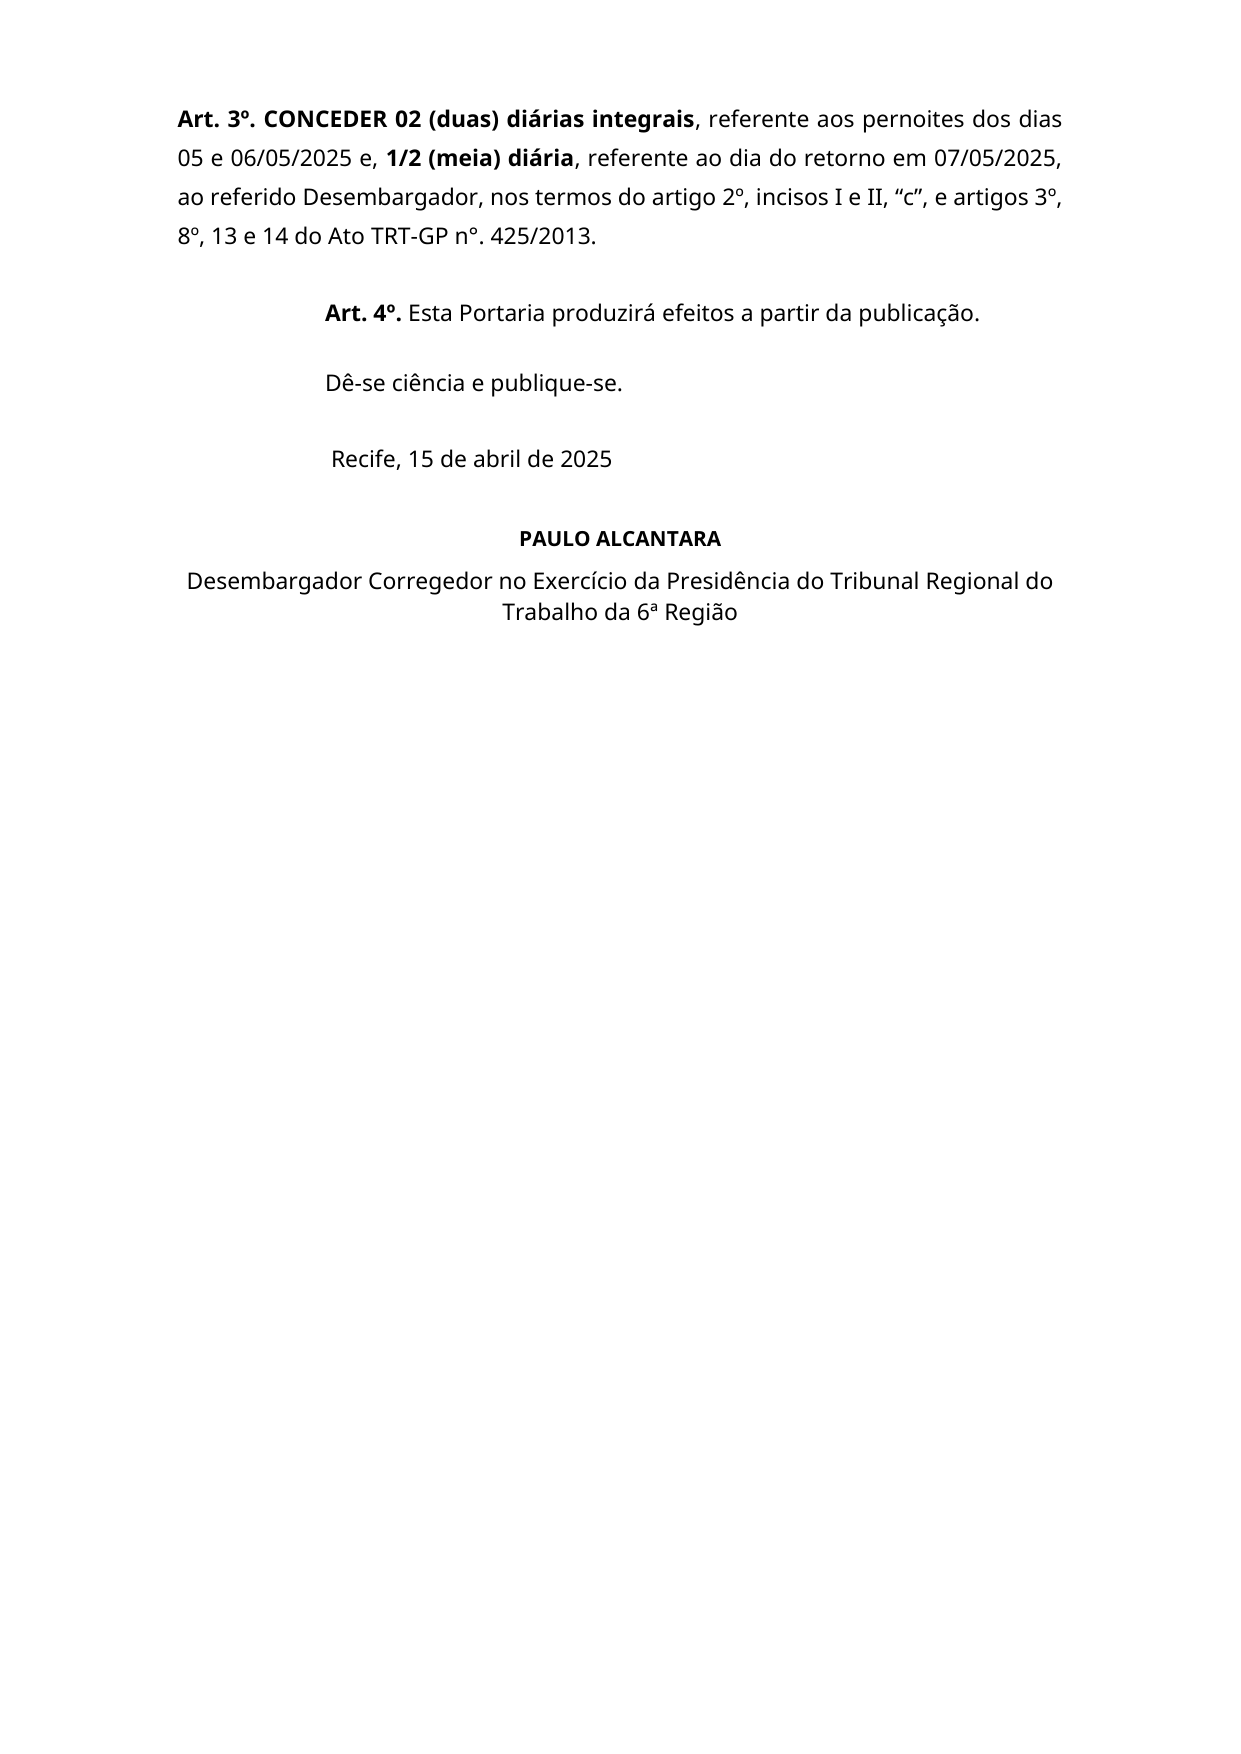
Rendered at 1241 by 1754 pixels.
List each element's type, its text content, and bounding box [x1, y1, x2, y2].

text Recife, 15 de abril de 2025 [331, 442, 1063, 474]
text Dê-se ciência e publique-se. [177, 367, 1063, 398]
text Desembargador Corregedor no Exercício da Presidência do Tribunal Regional do Trabalho da 6ª Região [177, 565, 1063, 627]
text Art. 3º. CONCEDER 02 (duas) diárias integrais, referente aos pernoites dos dias 05 e 06/05/2025 e, 1/2 (meia) diária, referente ao dia do retorno em 07/05/2025, ao referido Desembargador, nos termos do artigo 2º, incisos I e II, “c”, e artigos 3º, 8º, 13 e 14 do Ato TRT-GP n°. 425/2013. [177, 103, 1063, 251]
text PAULO ALCANTARA [177, 524, 1063, 552]
text Art. 4º. Esta Portaria produzirá efeitos a partir da publicação. [177, 297, 1063, 328]
